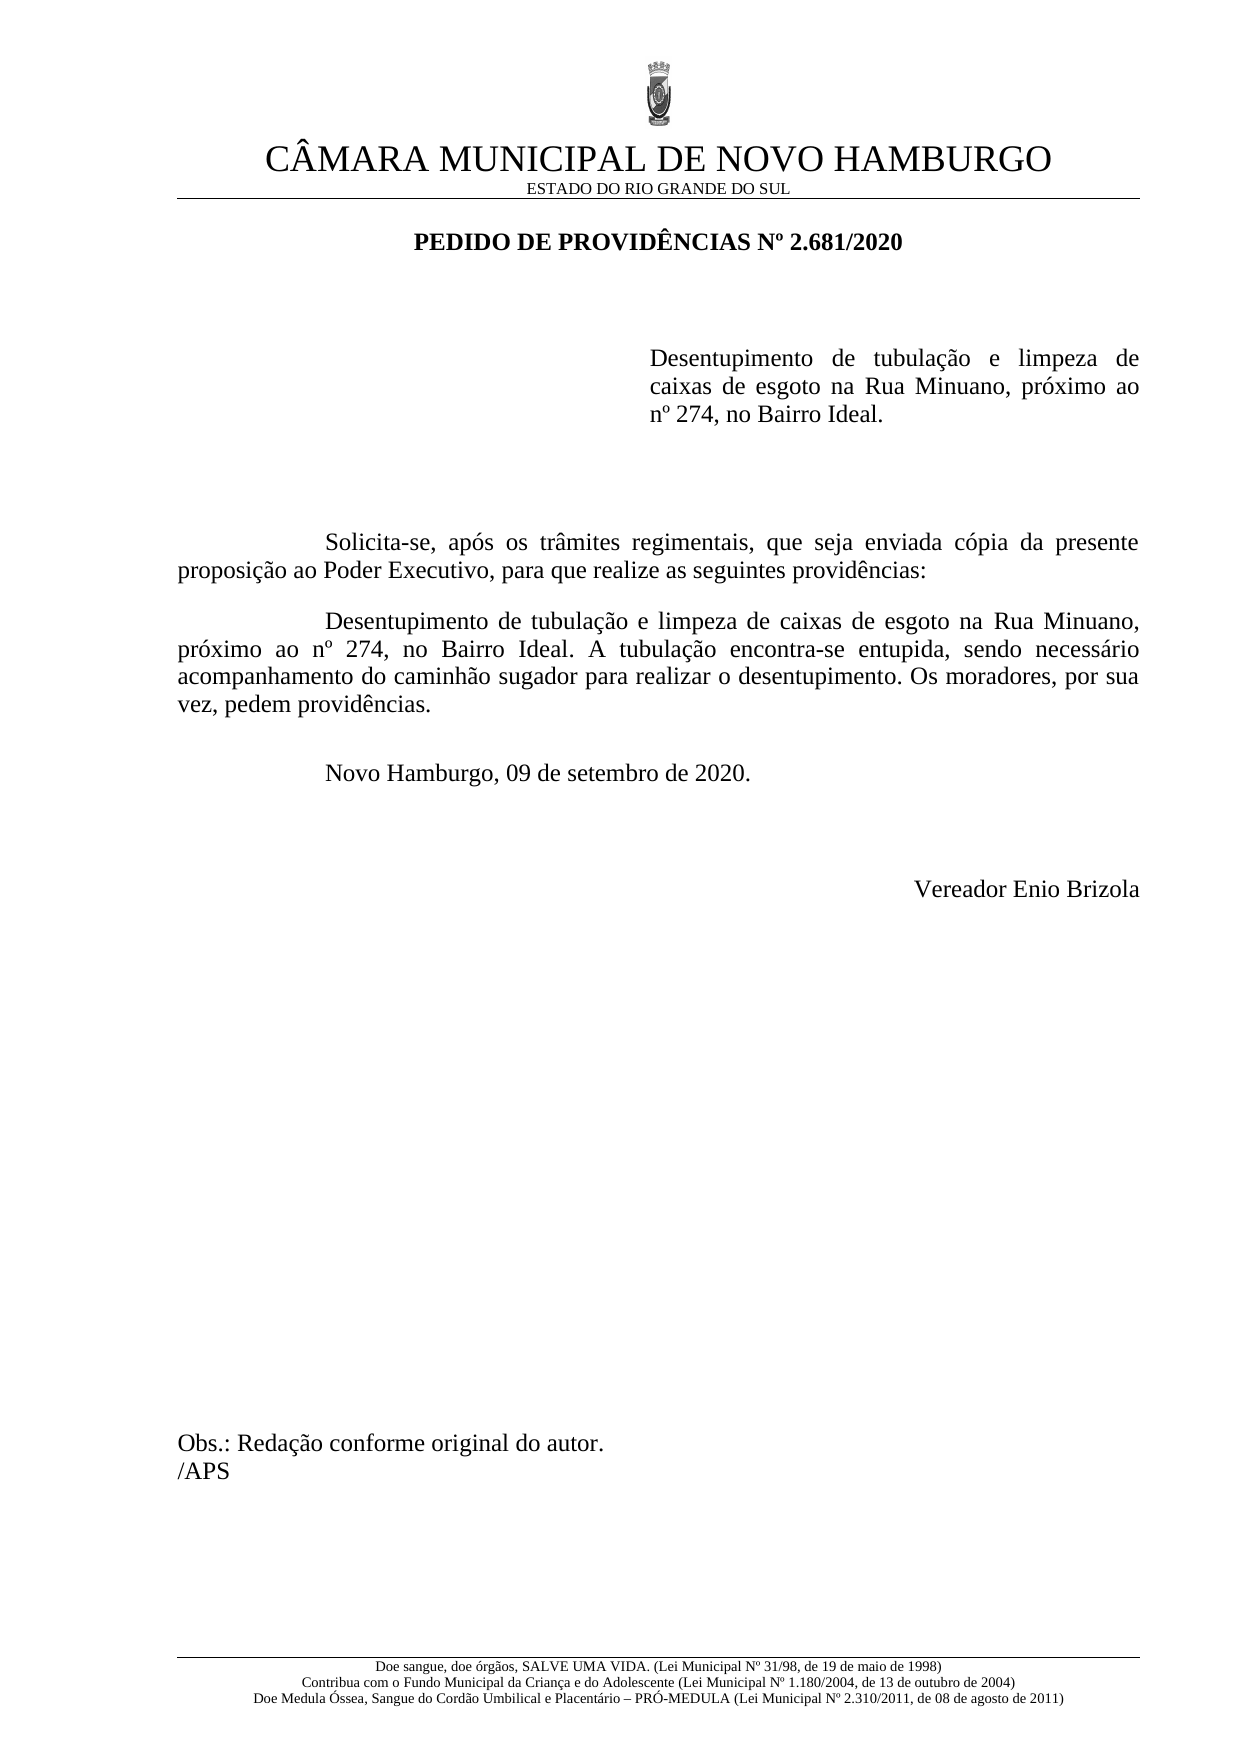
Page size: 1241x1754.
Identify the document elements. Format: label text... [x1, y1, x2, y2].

text Desentupimento de tubulação e limpeza de caixas de esgoto na Rua Minuano, próximo ao nº 274, no Bairro Ideal. [649, 344, 1140, 428]
text Novo Hamburgo, 09 de setembro de 2020. [177, 759, 1140, 787]
text Obs.: Redação conforme original do autor. [177, 1429, 1140, 1457]
text Solicita-se, após os trâmites regimentais, que seja enviada cópia da presente proposição ao Poder Executivo, para que realize as seguintes providências: [177, 528, 1140, 583]
text Vereador Enio Brizola [177, 875, 1140, 903]
text /APS [177, 1457, 1140, 1485]
text PEDIDO DE PROVIDÊNCIAS Nº 2.681/2020 [177, 228, 1140, 256]
text Desentupimento de tubulação e limpeza de caixas de esgoto na Rua Minuano, próximo ao nº 274, no Bairro Ideal. A tubulação encontra-se entupida, sendo necessário acompanhamento do caminhão sugador para realizar o desentupimento. Os moradores, por sua vez, pedem providências. [177, 607, 1140, 718]
